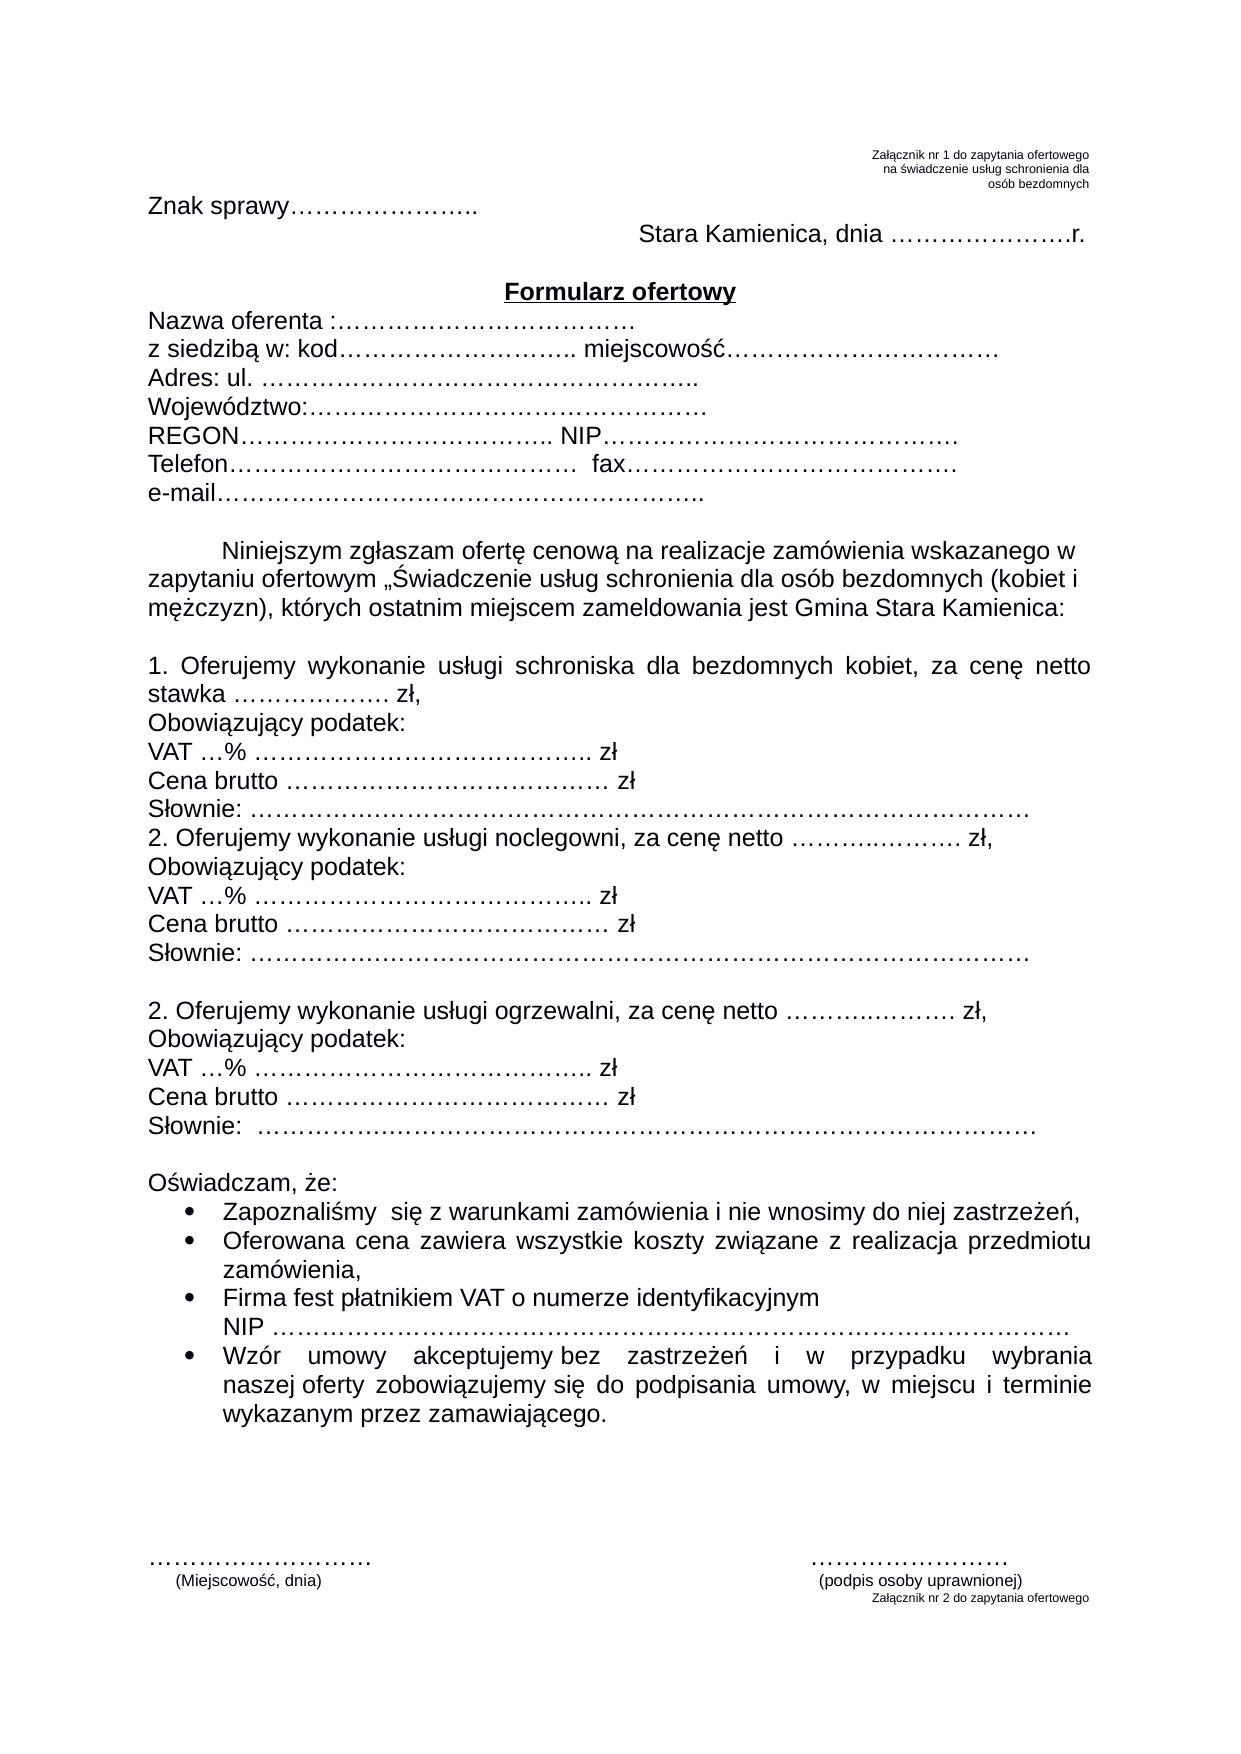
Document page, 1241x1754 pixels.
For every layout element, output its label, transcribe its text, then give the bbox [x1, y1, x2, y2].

text Oświadczam, że: [148, 1168, 1093, 1197]
text (Miejscowość, dnia) (podpis osoby uprawnionej) [148, 1571, 1093, 1590]
text Cena brutto ………………………………… zł [148, 909, 1093, 938]
text Cena brutto ………………………………… zł [148, 766, 1093, 794]
text Słownie: …………….…………………………………………………………………… [148, 1111, 1093, 1139]
text Nazwa oferenta :……………………………… [148, 306, 1093, 334]
text Cena brutto ………………………………… zł [148, 1082, 1093, 1111]
text na świadczenie usług schronienia dla [664, 162, 1093, 176]
list Firma fest płatnikiem VAT o numerze identyfikacyjnym [185, 1283, 1093, 1312]
list Zapoznaliśmy się z warunkami zamówienia i nie wnosimy do niej zastrzeżeń, [185, 1197, 1093, 1226]
text Słownie: …………….…………………………………………………………………… [148, 938, 1093, 967]
text z siedzibą w: kod……………………….. miejscowość…………………………… [148, 334, 1093, 363]
text Niniejszym zgłaszam ofertę cenową na realizacje zamówienia wskazanego w zapytaniu ofertowym „Świadczenie usług schronienia dla osób bezdomnych (kobiet i mężczyzn), których ostatnim miejscem zameldowania jest Gmina Stara Kamienica: [148, 536, 1093, 622]
list Wzór umowy akceptujemy bez zastrzeżeń i w przypadku wybrania naszej oferty zobowiązujemy się do podpisania umowy, w miejscu i terminie wykazanym przez zamawiającego. [185, 1341, 1093, 1427]
text VAT …% ………………………………….. zł [148, 737, 1093, 766]
text osób bezdomnych [664, 176, 1093, 191]
text Adres: ul. …………………………………………….. [148, 363, 1093, 392]
text REGON……………………………….. NIP……………………………………. [148, 421, 1093, 449]
text VAT …% ………………………………….. zł [148, 881, 1093, 909]
text Obowiązujący podatek: [148, 852, 1093, 881]
text Województwo:………………………………………… [148, 392, 1093, 421]
text Znak sprawy………………….. [148, 191, 1093, 219]
text 2. Oferujemy wykonanie usługi ogrzewalni, za cenę netto ………..………. zł, [148, 996, 1093, 1024]
text Stara Kamienica, dnia ………………….r. [148, 219, 1093, 248]
text 1. Oferujemy wykonanie usługi schroniska dla bezdomnych kobiet, za cenę netto stawka ………………. zł, [148, 651, 1093, 708]
text Załącznik nr 1 do zapytania ofertowego [664, 148, 1093, 162]
text Formularz ofertowy [148, 277, 1093, 306]
text Obowiązujący podatek: [148, 708, 1093, 737]
text VAT …% ………………………………….. zł [148, 1053, 1093, 1082]
text Słownie: …………….…………………………………………………………………… [148, 794, 1093, 823]
text Załącznik nr 2 do zapytania ofertowego [664, 1590, 1093, 1605]
text 2. Oferujemy wykonanie usługi noclegowni, za cenę netto ………..………. zł, [148, 823, 1093, 852]
text Telefon…………………………………… fax…………………………………. [148, 449, 1093, 478]
text NIP …………………………………………………………………………………… [223, 1312, 1093, 1341]
text ……………………… …………………… [148, 1514, 1093, 1571]
text e-mail………………………………………………….. [148, 478, 1093, 507]
text Obowiązujący podatek: [148, 1024, 1093, 1053]
list Oferowana cena zawiera wszystkie koszty związane z realizacja przedmiotu zamówienia, [185, 1226, 1093, 1283]
